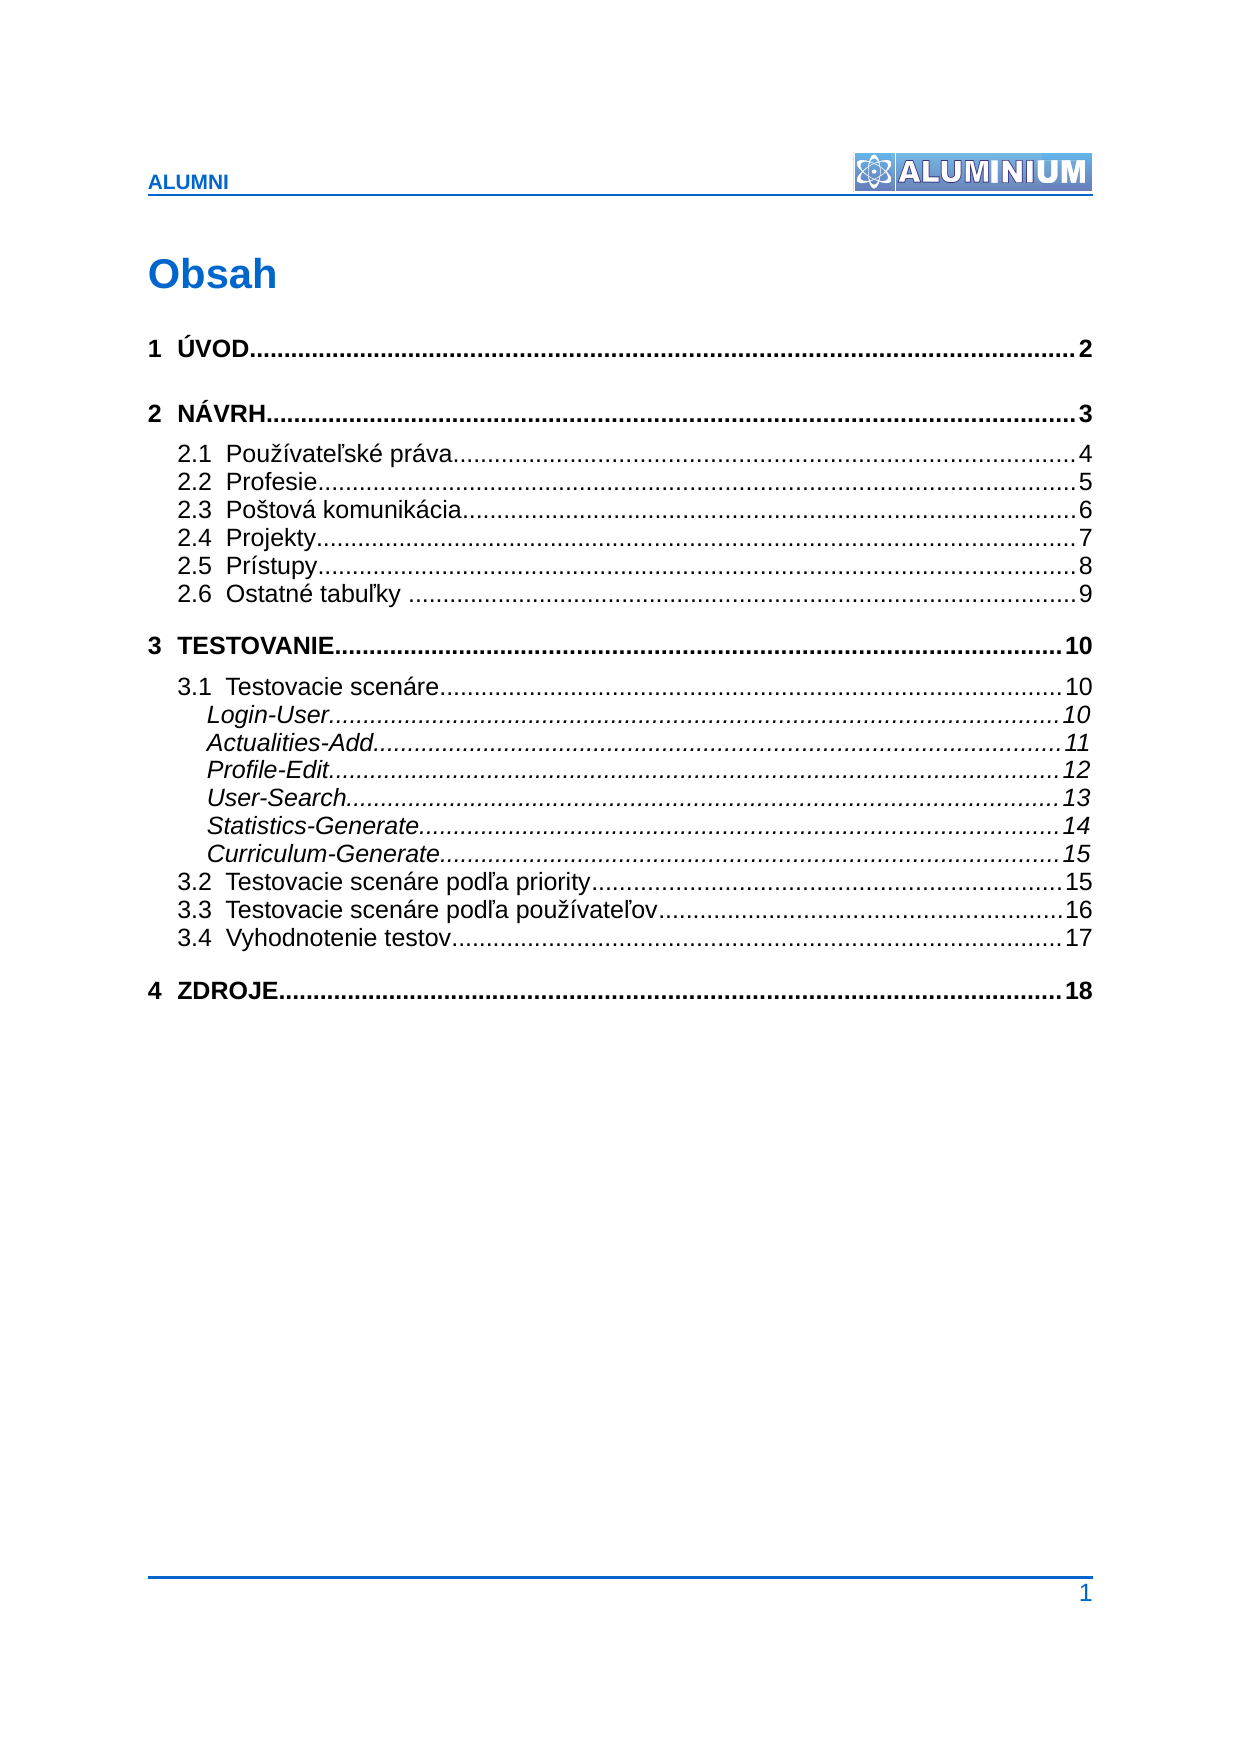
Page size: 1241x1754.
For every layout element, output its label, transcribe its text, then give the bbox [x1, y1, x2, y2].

text 2.3 Poštová komunikácia 6 [177, 496, 1093, 524]
text 2.4 Projekty 7 [177, 524, 1093, 552]
text 2.5 Prístupy 8 [177, 552, 1093, 579]
text 3.3 Testovacie scenáre podľa používateľov 16 [177, 896, 1093, 924]
text Curriculum-Generate 15 [207, 840, 1093, 868]
text 1 Úvod 2 [148, 334, 1093, 362]
text Statistics-Generate 14 [207, 812, 1093, 840]
text 2.2 Profesie 5 [177, 468, 1093, 496]
text Profile-Edit 12 [207, 756, 1093, 784]
text 3.2 Testovacie scenáre podľa priority 15 [177, 868, 1093, 896]
text User-Search 13 [207, 784, 1093, 812]
text Actualities-Add 11 [207, 728, 1093, 756]
text 2.1 Používateľské práva 4 [177, 440, 1093, 468]
text 2 Návrh 3 [148, 399, 1093, 427]
text 3 Testovanie 10 [148, 632, 1093, 660]
subtitle Obsah [148, 251, 1093, 297]
text Login-User 10 [207, 700, 1093, 728]
text 4 Zdroje 18 [148, 976, 1093, 1004]
text 3.1 Testovacie scenáre 10 [177, 672, 1093, 700]
text 3.4 Vyhodnotenie testov 17 [177, 924, 1093, 952]
text 2.6 Ostatné tabuľky 9 [177, 579, 1093, 607]
